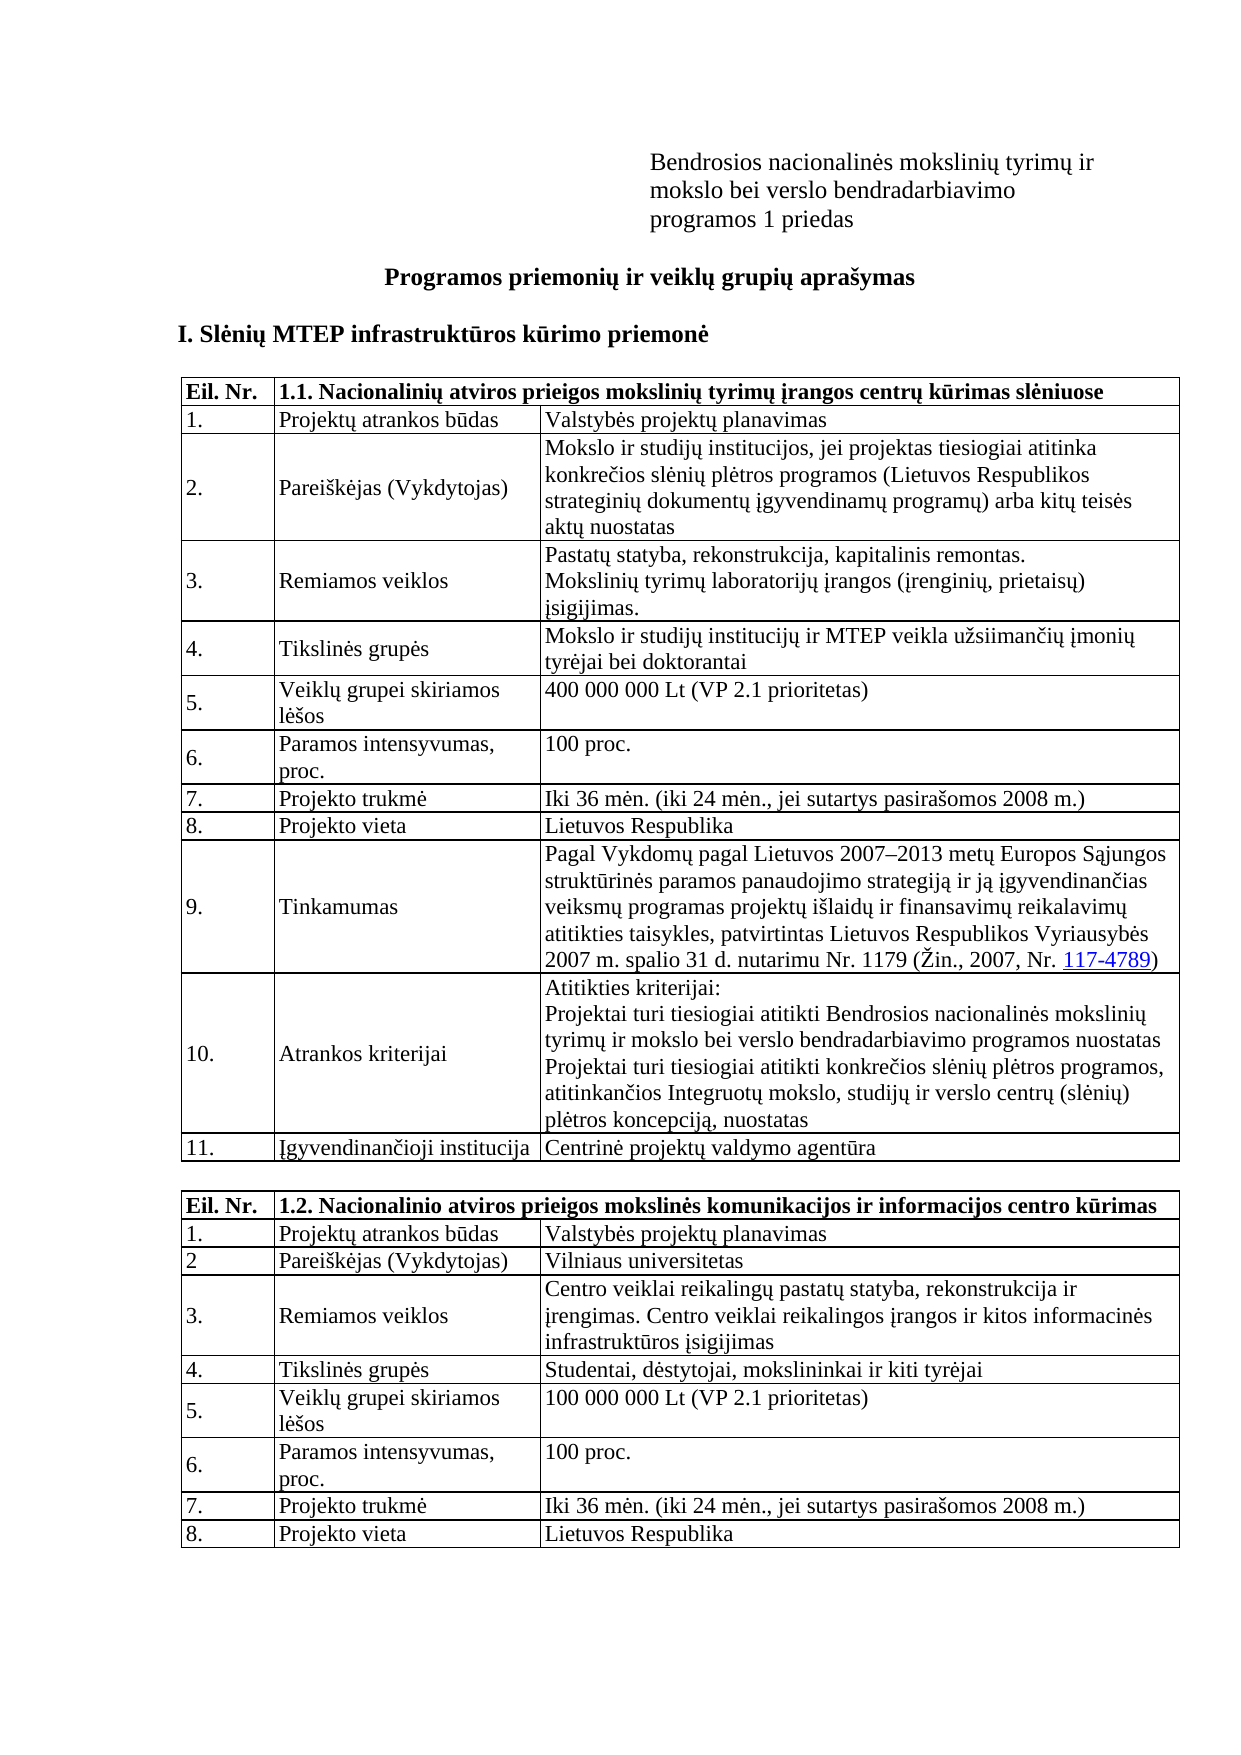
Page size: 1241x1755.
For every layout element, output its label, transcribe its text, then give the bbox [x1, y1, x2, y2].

text Programos priemonių ir veiklų grupių aprašymas [177, 262, 1122, 291]
table_cell 2 [182, 1248, 186, 1274]
text Bendrosios nacionalinės mokslinių tyrimų ir mokslo bei verslo bendradarbiavimo programos 1 priedas [649, 147, 1122, 233]
table_cell 6. [182, 1438, 274, 1491]
table_cell 7. [270, 1493, 274, 1519]
table_cell 100 proc. [541, 731, 1179, 783]
table_cell 2 [270, 1248, 274, 1274]
table_cell Remiamos veiklos [275, 1276, 540, 1354]
table_cell 7. [270, 785, 274, 811]
table_cell Pareiškėjas (Vykdytojas) [275, 434, 540, 540]
table_cell 11. [270, 1134, 274, 1160]
table_cell 4. [270, 1356, 274, 1382]
table_cell 5. [182, 1384, 274, 1437]
table_cell 11. [182, 1134, 186, 1160]
table_cell 8. [182, 813, 186, 839]
table_cell 1. [270, 406, 274, 433]
table_cell 100 proc. [541, 1438, 1179, 1491]
table_cell 3. [182, 541, 274, 620]
table_cell 1. [270, 1220, 274, 1246]
table_cell 1. [182, 406, 186, 433]
table_cell 7. [182, 785, 186, 811]
table_cell 5. [182, 676, 274, 729]
table_cell 7. [182, 1493, 186, 1519]
table_cell 1. [182, 1220, 186, 1246]
table_cell 100 000 000 Lt (VP 2.1 prioritetas) [541, 1384, 1179, 1437]
table_cell 8. [270, 1521, 274, 1547]
table_cell Tikslinės grupės [275, 622, 540, 674]
table_cell Tinkamumas [275, 841, 540, 972]
table_cell Remiamos veiklos [275, 541, 540, 620]
table_cell 2. [182, 434, 274, 540]
table_cell 400 000 000 Lt (VP 2.1 prioritetas) [541, 676, 1179, 729]
table_cell 8. [182, 1521, 186, 1547]
table_cell 3. [182, 1276, 274, 1354]
table_cell 8. [270, 813, 274, 839]
table_cell 10. [182, 974, 274, 1132]
table_cell Atrankos kriterijai [275, 974, 540, 1132]
table_cell 4. [182, 622, 274, 674]
table_cell 6. [182, 731, 274, 783]
table_cell 4. [182, 1356, 186, 1382]
table_cell 9. [182, 841, 274, 972]
text I. Slėnių MTEP infrastruktūros kūrimo priemonė [177, 319, 1122, 348]
